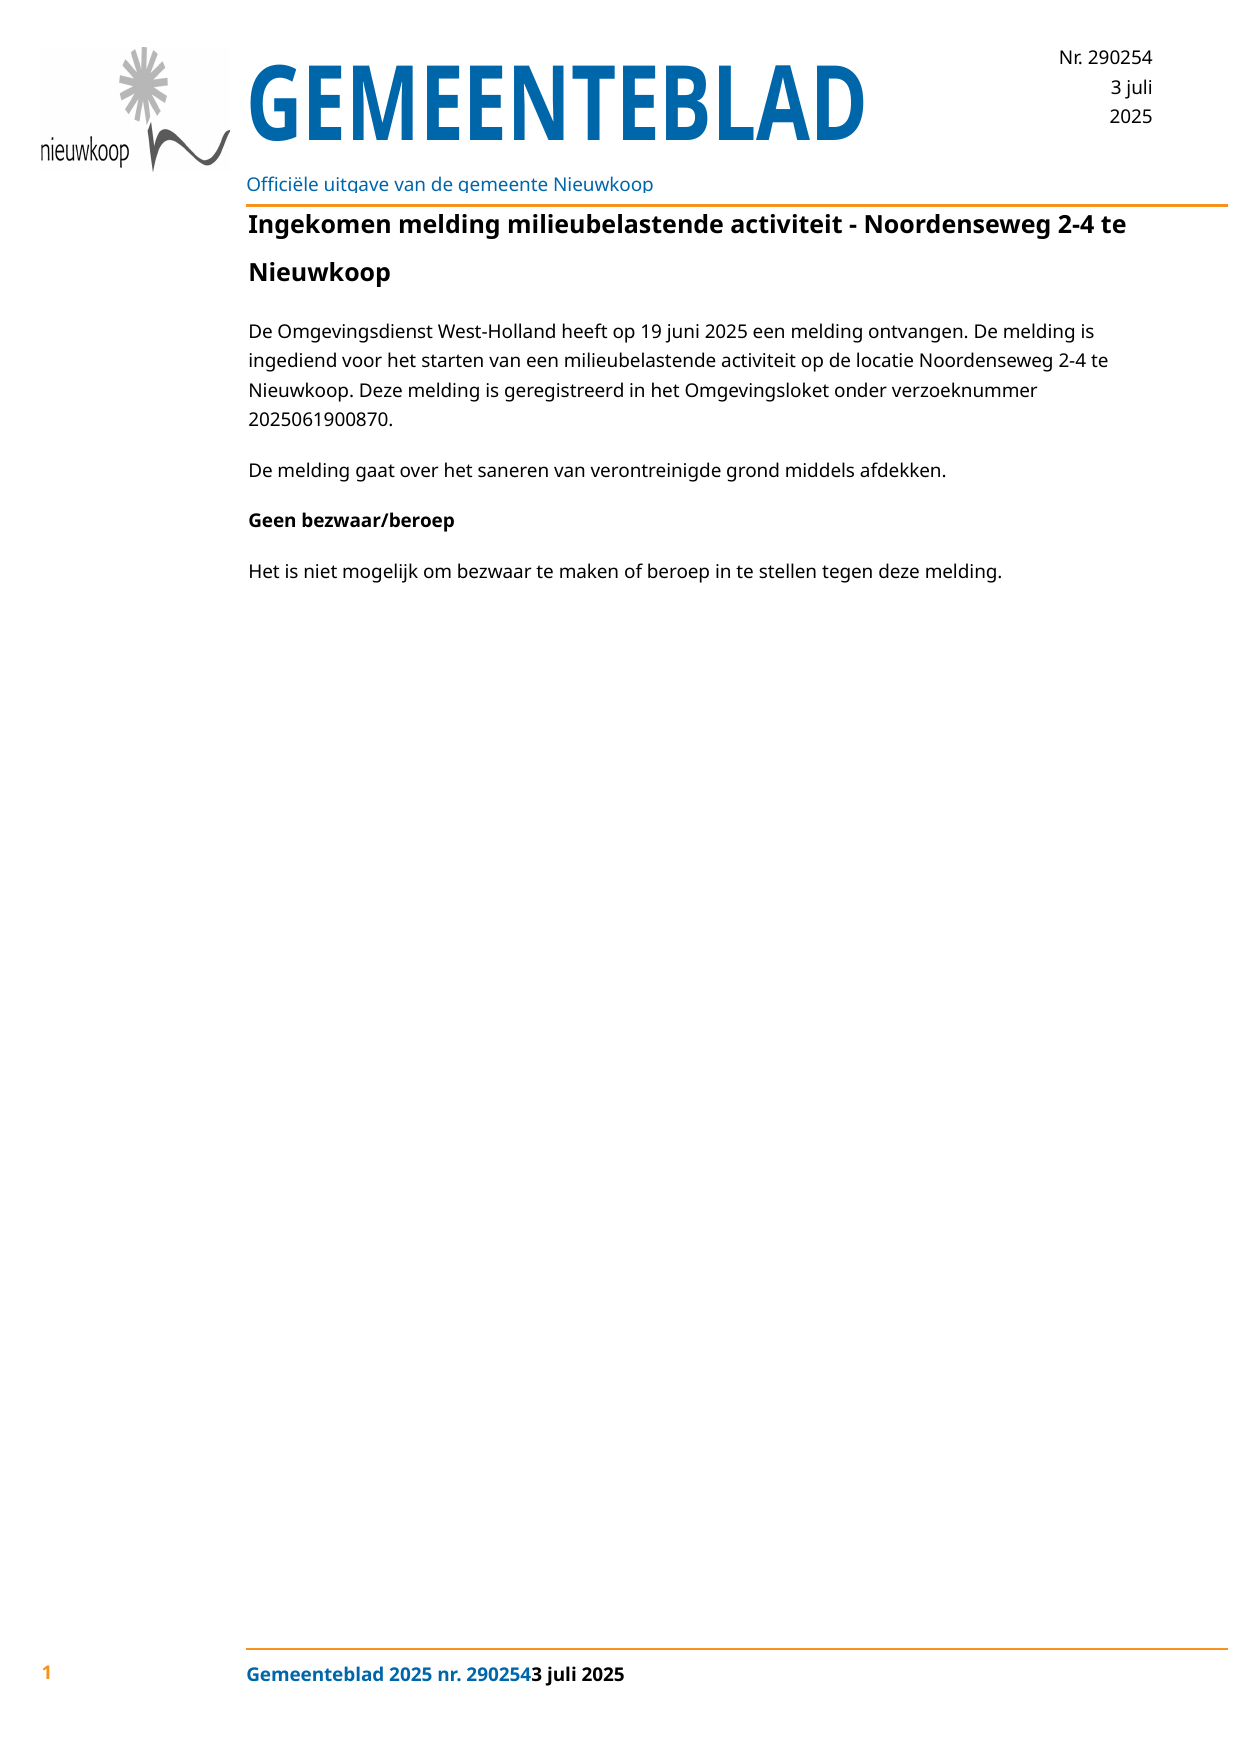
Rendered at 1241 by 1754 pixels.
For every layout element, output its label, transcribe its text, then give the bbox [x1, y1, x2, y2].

text De melding gaat over het saneren van verontreinigde grond middels afdekken. [248, 457, 1152, 483]
text Geen bezwaar/beroep [248, 507, 1152, 533]
picture [41, 47, 231, 172]
text Ingekomen melding milieubelastende activiteit - Noordenseweg 2-4 te Nieuwkoop [248, 207, 1152, 288]
text Het is niet mogelijk om bezwaar te maken of beroep in te stellen tegen deze melding. [248, 558, 1152, 584]
text De Omgevingsdienst West-Holland heeft op 19 juni 2025 een melding ontvangen. De melding is ingediend voor het starten van een milieubelastende activiteit op de locatie Noordenseweg 2-4 te Nieuwkoop. Deze melding is geregistreerd in het Omgevingsloket onder verzoeknummer 2025061900870. [248, 318, 1152, 432]
